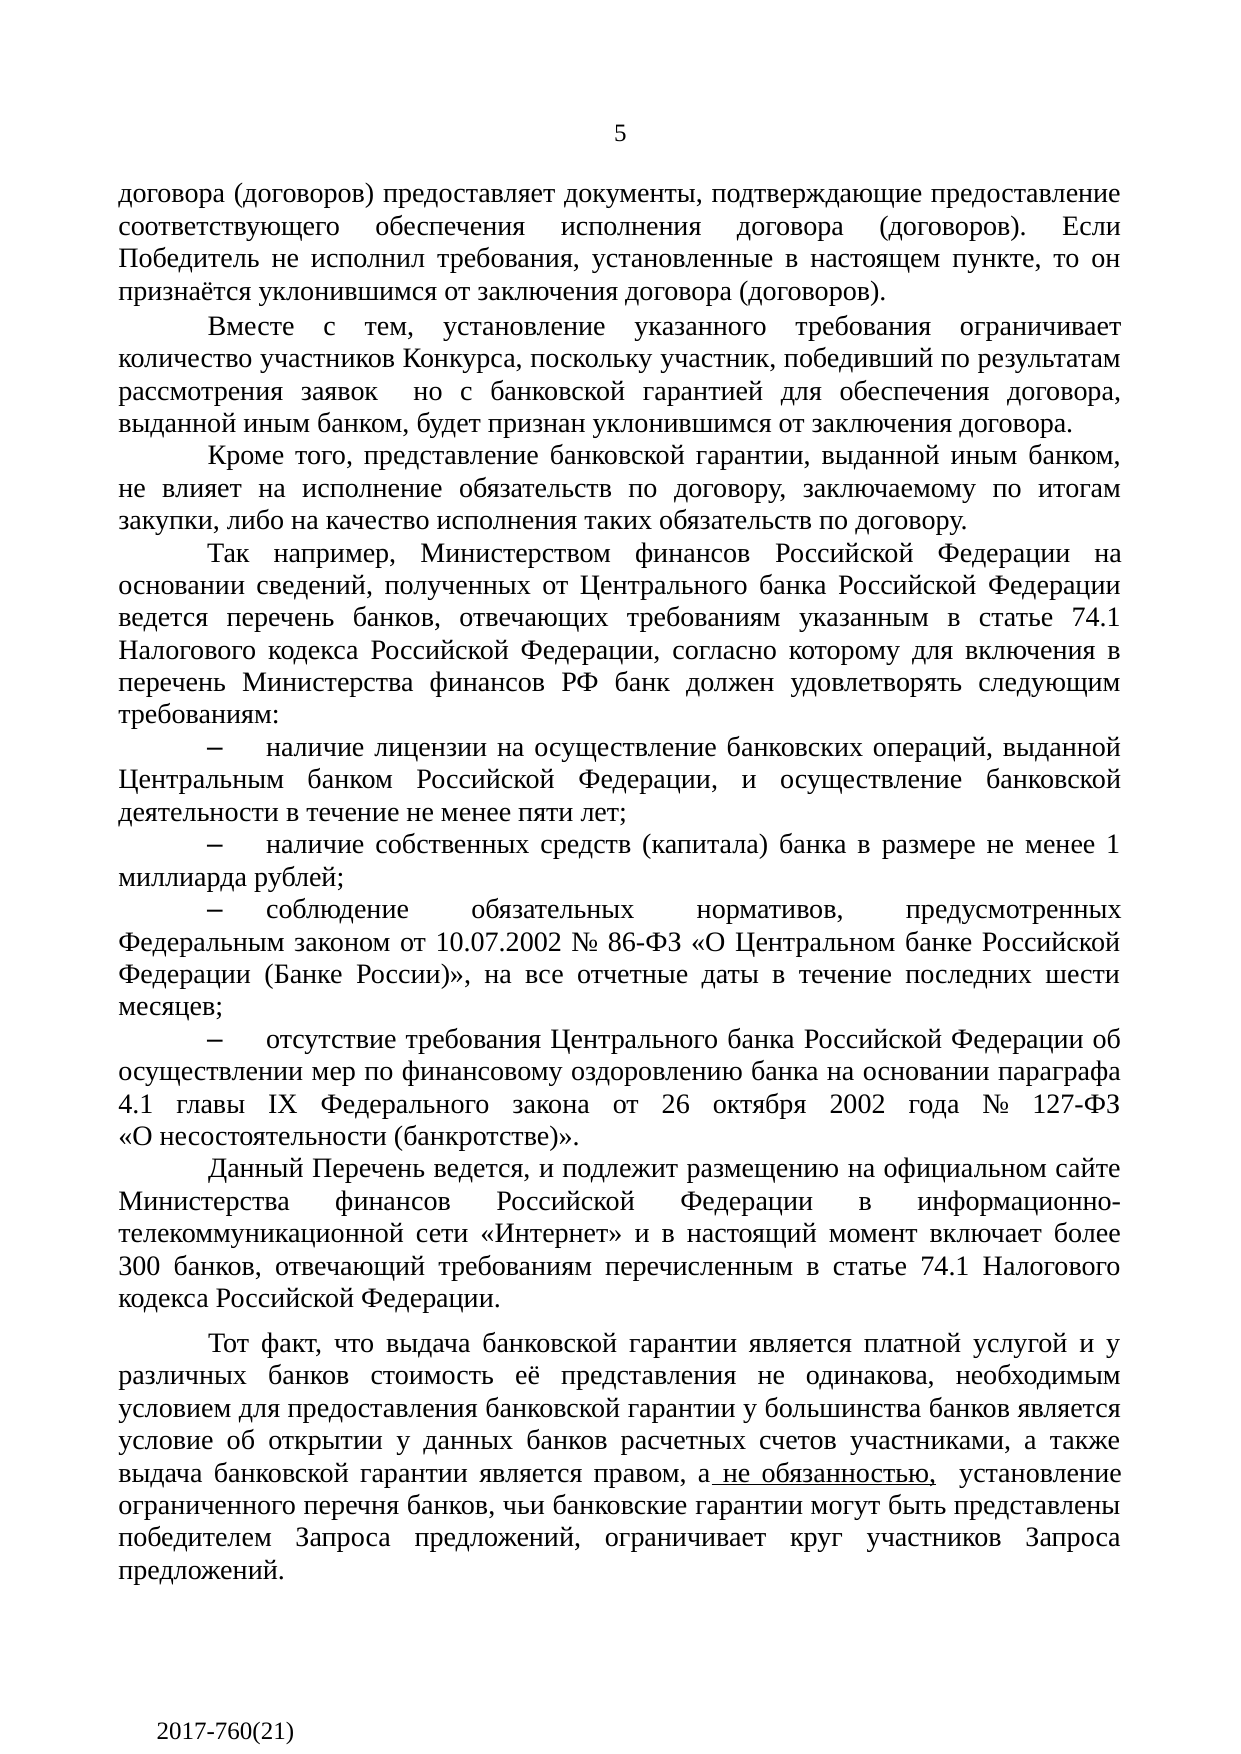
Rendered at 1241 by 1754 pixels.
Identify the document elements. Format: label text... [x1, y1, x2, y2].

list соблюдение обязательных нормативов, предусмотренных Федеральным законом от 10.07.2002 № 86-ФЗ «О Центральном банке Российской Федерации (Банке России)», на все отчетные даты в течение последних шести месяцев; [118, 892, 1122, 1022]
list наличие собственных средств (капитала) банка в размере не менее 1 миллиарда рублей; [118, 827, 1122, 892]
text Так например, Министерством финансов Российской Федерации на основании сведений, полученных от Центрального банка Российской Федерации ведется перечень банков, отвечающих требованиям указанным в статье 74.1 Налогового кодекса Российской Федерации, согласно которому для включения в перечень Министерства финансов РФ банк должен удовлетворять следующим требованиям: [118, 536, 1122, 730]
text Тот факт, что выдача банковской гарантии является платной услугой и у различных банков стоимость её представления не одинакова, необходимым условием для предоставления банковской гарантии у большинства банков является условие об открытии у данных банков расчетных счетов участниками, а также выдача банковской гарантии является правом, а не обязанностью, установление ограниченного перечня банков, чьи банковские гарантии могут быть представлены победителем Запроса предложений, ограничивает круг участников Запроса предложений. [118, 1326, 1122, 1585]
text Данный Перечень ведется, и подлежит размещению на официальном сайте Министерства финансов Российской Федерации в информационно- телекоммуникационной сети «Интернет» и в настоящий момент включает более 300 банков, отвечающий требованиям перечисленным в статье 74.1 Налогового кодекса Российской Федерации. [118, 1152, 1122, 1313]
list наличие лицензии на осуществление банковских операций, выданной Центральным банком Российской Федерации, и осуществление банковской деятельности в течение не менее пяти лет; [118, 730, 1122, 827]
text Кроме того, представление банковской гарантии, выданной иным банком, не влияет на исполнение обязательств по договору, заключаемому по итогам закупки, либо на качество исполнения таких обязательств по договору. [118, 438, 1122, 536]
text договора (договоров) предоставляет документы, подтверждающие предоставление соответствующего обеспечения исполнения договора (договоров). Если Победитель не исполнил требования, установленные в настоящем пункте, то он признаётся уклонившимся от заключения договора (договоров). [118, 176, 1122, 306]
list отсутствие требования Центрального банка Российской Федерации об осуществлении мер по финансовому оздоровлению банка на основании параграфа 4.1 главы IX Федерального закона от 26 октября 2002 года № 127-ФЗ «О несостоятельности (банкротстве)». [118, 1022, 1122, 1152]
text Вместе с тем, установление указанного требования ограничивает количество участников Конкурса, поскольку участник, победивший по результатам рассмотрения заявок но с банковской гарантией для обеспечения договора, выданной иным банком, будет признан уклонившимся от заключения договора. [118, 309, 1122, 438]
